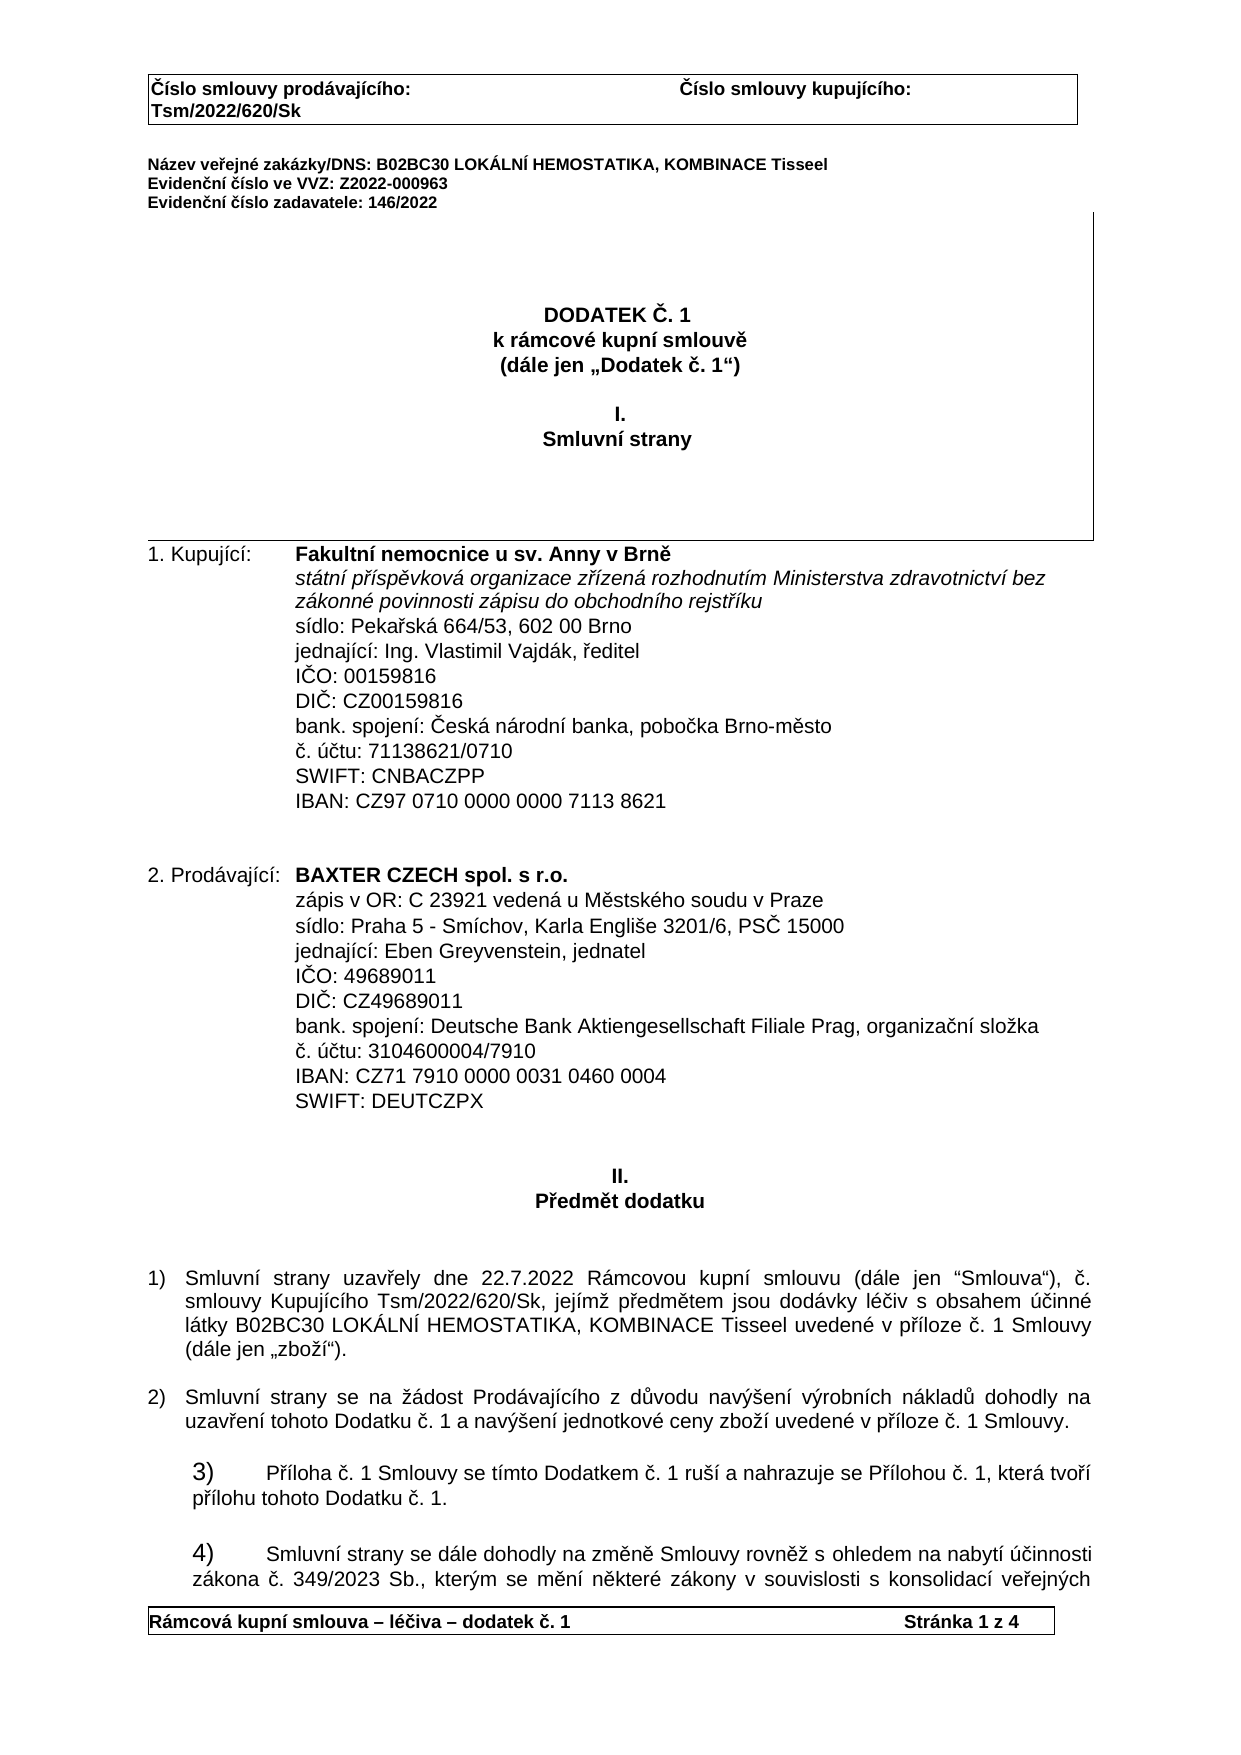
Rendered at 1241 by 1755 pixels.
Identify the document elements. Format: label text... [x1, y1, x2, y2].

text Evidenční číslo zadavatele: 146/2022 [147, 193, 1093, 212]
subtitle SWIFT: CNBACZPP [222, 763, 1093, 788]
text SWIFT: DEUTCZPX [295, 1088, 1093, 1113]
text DIČ: CZ49689011 [295, 988, 1093, 1013]
subtitle Dodatek č. 1 [147, 302, 1093, 327]
subtitle I. [147, 401, 1093, 426]
subtitle sídlo: Pekařská 664/53, 602 00 Brno [222, 613, 1093, 638]
subtitle jednající: Ing. Vlastimil Vajdák, ředitel [222, 638, 1093, 663]
text jednající: Eben Greyvenstein, jednatel [295, 937, 1093, 962]
subtitle č. účtu: 71138621/0710 [222, 738, 1093, 763]
subtitle DIČ: CZ00159816 [222, 688, 1093, 713]
list Smluvní strany uzavřely dne 22.7.2022 Rámcovou kupní smlouvu (dále jen “Smlouva“), č. smlouvy Kupujícího Tsm/2022/620/Sk, jejímž předmětem jsou dodávky léčiv s obsahem účinné látky B02BC30 LOKÁLNÍ HEMOSTATIKA, KOMBINACE Tisseel uvedené v příloze č. 1 Smlouvy (dále jen „zboží“). [147, 1265, 1093, 1361]
subtitle bank. spojení: Česká národní banka, pobočka Brno-město [222, 713, 1093, 738]
text zápis v OR: C 23921 vedená u Městského soudu v Praze [295, 887, 1093, 912]
text č. účtu: 3104600004/7910 [295, 1038, 1093, 1063]
text bank. spojení: Deutsche Bank Aktiengesellschaft Filiale Prag, organizační složka [295, 1013, 1093, 1038]
subtitle II. [147, 1163, 1093, 1188]
text Evidenční číslo ve VVZ: Z2022-000963 [147, 174, 1093, 193]
text IČO: 49689011 [295, 962, 1093, 988]
subtitle 1. Kupující: Fakultní nemocnice u sv. Anny v Brně [147, 541, 1093, 565]
subtitle k rámcové kupní smlouvě [147, 327, 1093, 351]
subtitle Smluvní strany [147, 426, 1093, 451]
text IBAN: CZ71 7910 0000 0031 0460 0004 [295, 1063, 1093, 1088]
text sídlo: Praha 5 - Smíchov, Karla Engliše 3201/6, PSČ 15000 [295, 912, 1093, 937]
subtitle (dále jen „Dodatek č. 1“) [147, 351, 1093, 376]
list Smluvní strany se dále dohodly na změně Smlouvy rovněž s ohledem na nabytí účinnosti zákona č. 349/2023 Sb., kterým se mění některé zákony v souvislosti s konsolidací veřejných [192, 1538, 1093, 1591]
text státní příspěvková organizace zřízená rozhodnutím Ministerstva zdravotnictví bez zákonné povinnosti zápisu do obchodního rejstříku [295, 565, 1093, 613]
list Smluvní strany se na žádost Prodávajícího z důvodu navýšení výrobních nákladů dohodly na uzavření tohoto Dodatku č. 1 a navýšení jednotkové ceny zboží uvedené v příloze č. 1 Smlouvy. [147, 1385, 1093, 1433]
subtitle IČO: 00159816 [222, 663, 1093, 688]
text Název veřejné zakázky/DNS: B02BC30 LOKÁLNÍ HEMOSTATIKA, KOMBINACE Tisseel [147, 155, 1093, 174]
list Příloha č. 1 Smlouvy se tímto Dodatkem č. 1 ruší a nahrazuje se Přílohou č. 1, která tvoří přílohu tohoto Dodatku č. 1. [192, 1457, 1093, 1510]
subtitle IBAN: CZ97 0710 0000 0000 7113 8621 [222, 788, 1093, 812]
subtitle 2. Prodávající: BAXTER CZECH spol. s r.o. [147, 862, 1093, 887]
subtitle Předmět dodatku [147, 1188, 1093, 1213]
